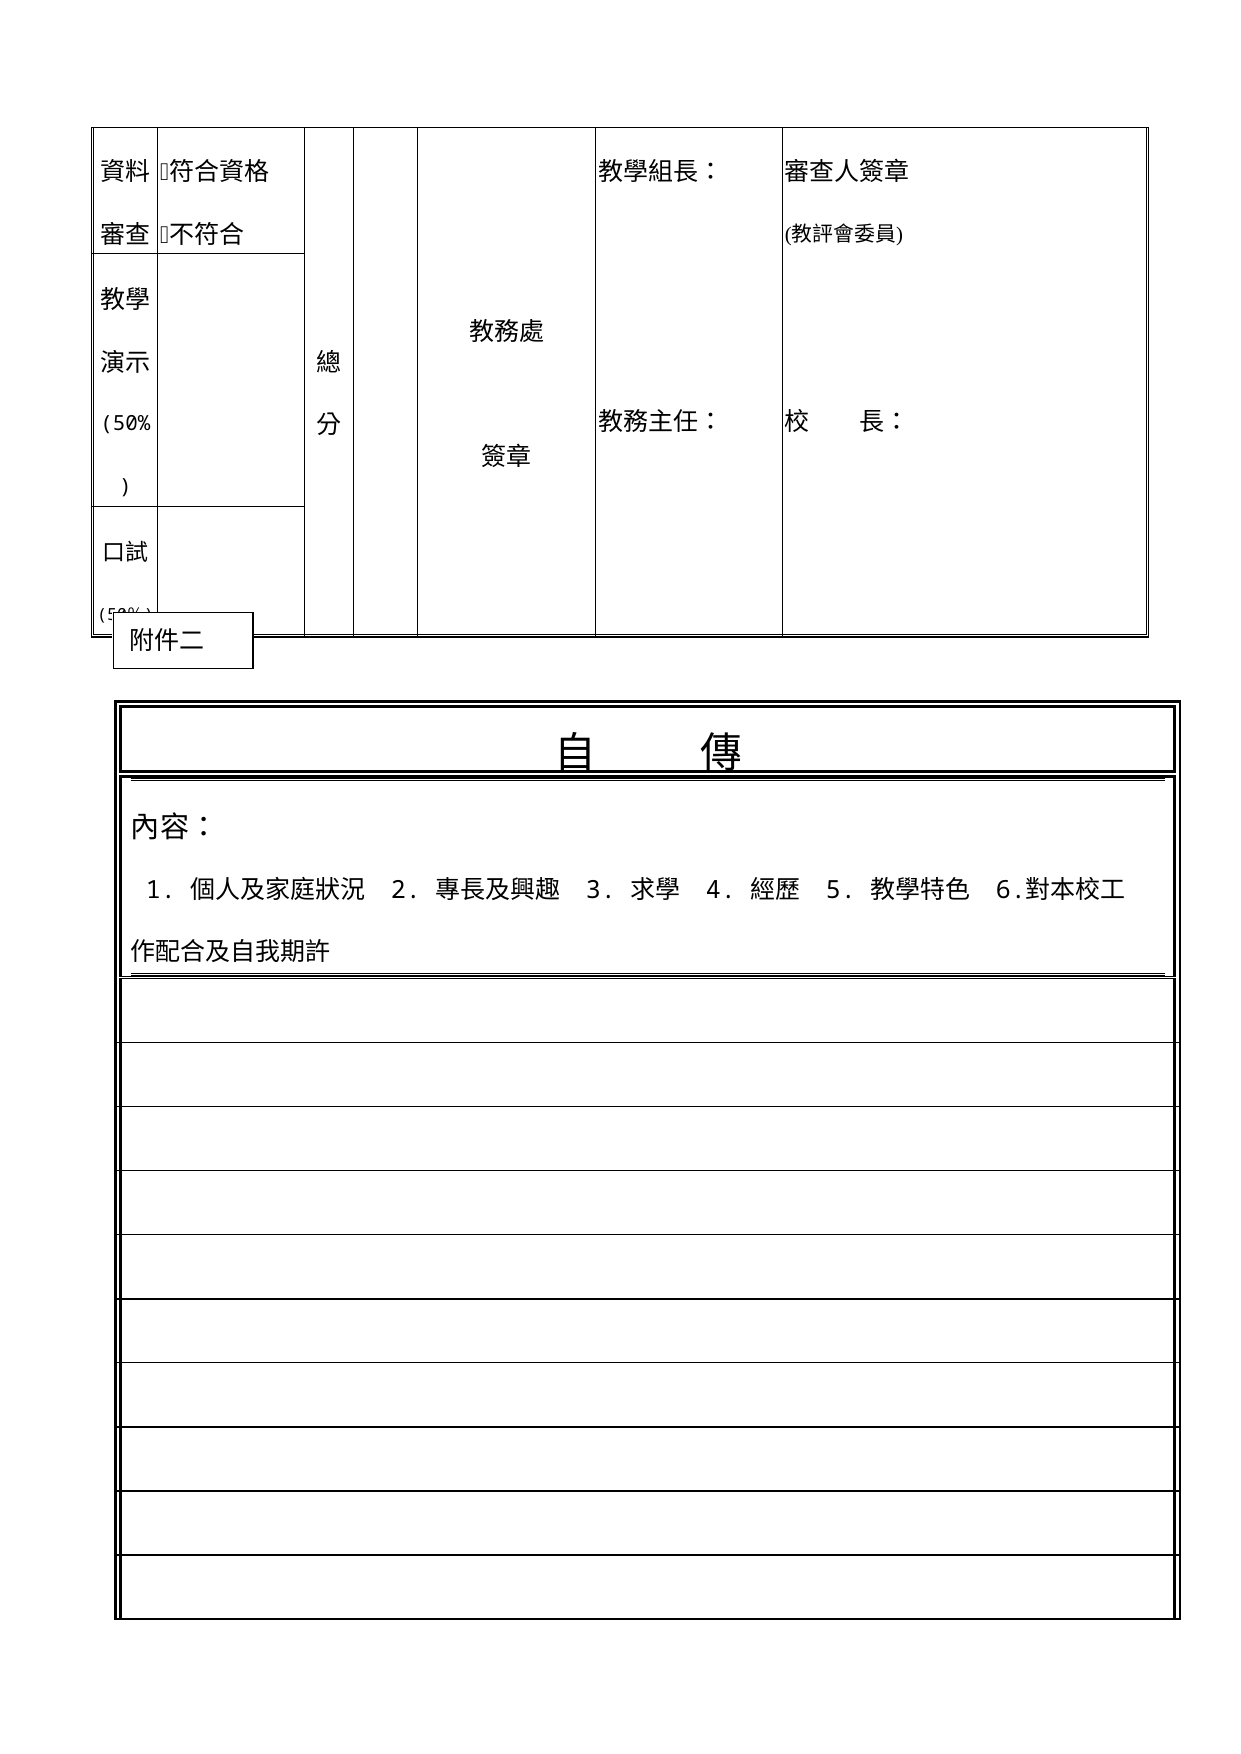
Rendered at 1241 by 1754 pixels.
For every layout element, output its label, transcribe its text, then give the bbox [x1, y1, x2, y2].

table_cell [122, 1107, 1173, 1170]
table_cell [122, 1428, 1173, 1490]
table_cell [122, 1492, 1173, 1554]
table_cell [354, 128, 417, 634]
table_cell [122, 1556, 1173, 1618]
table_cell 審查人簽章 (教評會委員) 校 長： [783, 128, 1146, 634]
table_cell [122, 979, 1173, 1042]
table_cell [122, 1043, 1173, 1106]
table_cell 教務處 簽章 [418, 128, 595, 634]
text 附件二 [129, 621, 237, 657]
table_cell [158, 254, 304, 506]
table_cell 口試 (50％) [94, 507, 157, 634]
table_cell [158, 507, 304, 634]
table_cell 符合資格 不符合 [158, 128, 304, 253]
table_cell [122, 1363, 1173, 1426]
table_cell [122, 1171, 1173, 1234]
table_cell 總分 [305, 128, 353, 634]
table_cell [122, 1235, 1173, 1298]
table_cell 內容： 1. 個人及家庭狀況 2. 專長及興趣 3. 求學 4. 經歷 5. 教學特色 6.對本校工 作配合及自我期許 [122, 778, 1173, 976]
table_cell [122, 1300, 1173, 1362]
table_cell 資料 審查 [94, 128, 157, 253]
table_cell 教學組長： 教務主任： [596, 128, 782, 634]
table_header 自 傳 [122, 708, 1173, 770]
table_cell 教學演示(50%) [94, 254, 157, 506]
